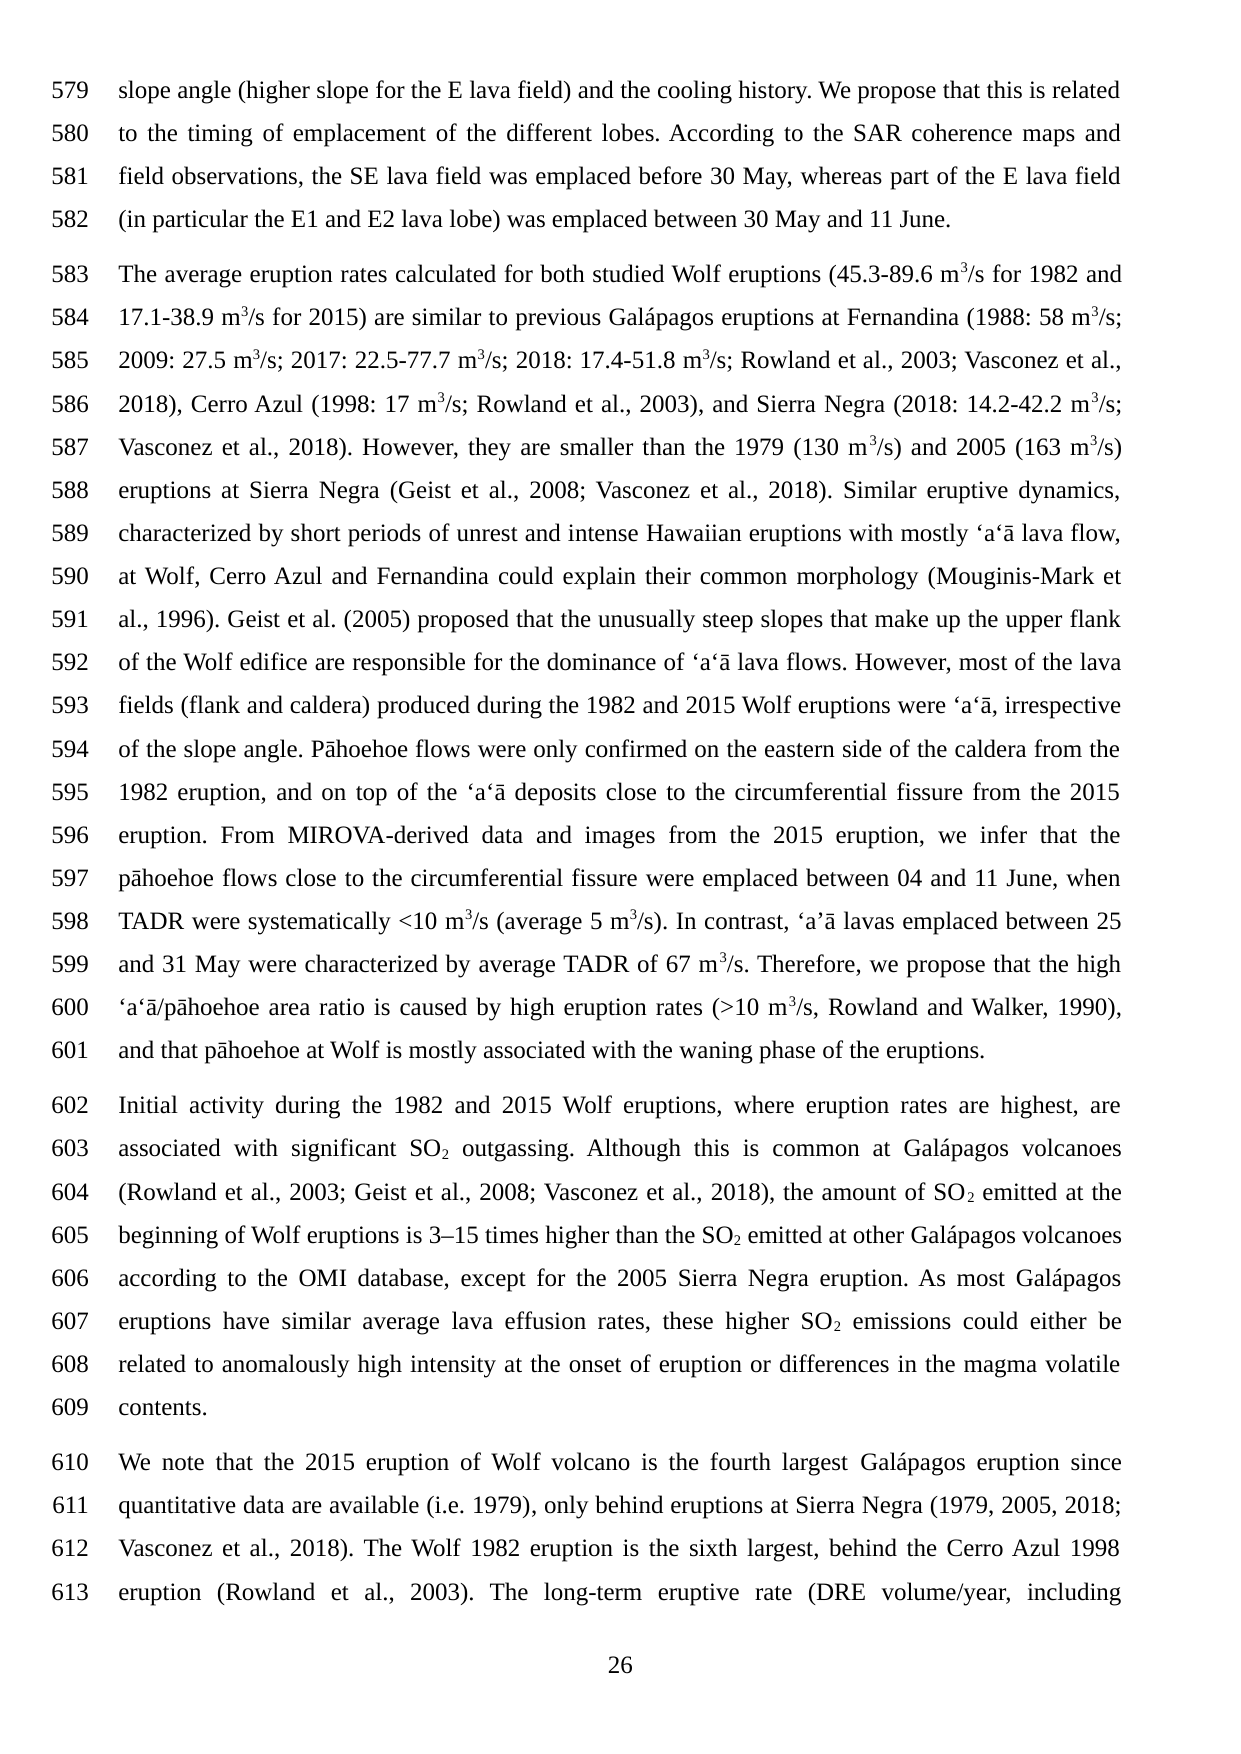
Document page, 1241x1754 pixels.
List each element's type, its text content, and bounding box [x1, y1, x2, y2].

text Initial activity during the 1982 and 2015 Wolf eruptions, where eruption rates are highest, are associated with significant SO2 outgassing. Although this is common at Galápagos volcanoes (Rowland et al., 2003; Geist et al., 2008; Vasconez et al., 2018), the amount of SO2 emitted at the beginning of Wolf eruptions is 3–15 times higher than the SO2 emitted at other Galápagos volcanoes according to the OMI database, except for the 2005 Sierra Negra eruption. As most Galápagos eruptions have similar average lava effusion rates, these higher SO2 emissions could either be related to anomalously high intensity at the onset of eruption or differences in the magma volatile contents. [118, 1090, 1122, 1421]
text The average eruption rates calculated for both studied Wolf eruptions (45.3-89.6 m3/s for 1982 and 17.1-38.9 m3/s for 2015) are similar to previous Galápagos eruptions at Fernandina (1988: 58 m3/s; 2009: 27.5 m3/s; 2017: 22.5-77.7 m3/s; 2018: 17.4-51.8 m3/s; Rowland et al., 2003; Vasconez et al., 2018), Cerro Azul (1998: 17 m3/s; Rowland et al., 2003), and Sierra Negra (2018: 14.2-42.2 m3/s; Vasconez et al., 2018). However, they are smaller than the 1979 (130 m3/s) and 2005 (163 m3/s) eruptions at Sierra Negra (Geist et al., 2008; Vasconez et al., 2018). Similar eruptive dynamics, characterized by short periods of unrest and intense Hawaiian eruptions with mostly ‘a‘ā lava flow, at Wolf, Cerro Azul and Fernandina could explain their common morphology (Mouginis-Mark et al., 1996). Geist et al. (2005) proposed that the unusually steep slopes that make up the upper flank of the Wolf edifice are responsible for the dominance of ‘a‘ā lava flows. However, most of the lava fields (flank and caldera) produced during the 1982 and 2015 Wolf eruptions were ‘a‘ā, irrespective of the slope angle. Pāhoehoe flows were only confirmed on the eastern side of the caldera from the 1982 eruption, and on top of the ‘a‘ā deposits close to the circumferential fissure from the 2015 eruption. From MIROVA-derived data and images from the 2015 eruption, we infer that the pāhoehoe flows close to the circumferential fissure were emplaced between 04 and 11 June, when TADR were systematically <10 m3/s (average 5 m3/s). In contrast, ‘a’ā lavas emplaced between 25 and 31 May were characterized by average TADR of 67 m3/s. Therefore, we propose that the high ‘a‘ā/pāhoehoe area ratio is caused by high eruption rates (>10 m3/s, Rowland and Walker, 1990), and that pāhoehoe at Wolf is mostly associated with the waning phase of the eruptions. [118, 259, 1122, 1064]
text We note that the 2015 eruption of Wolf volcano is the fourth largest Galápagos eruption since quantitative data are available (i.e. 1979), only behind eruptions at Sierra Negra (1979, 2005, 2018; Vasconez et al., 2018). The Wolf 1982 eruption is the sixth largest, behind the Cerro Azul 1998 eruption (Rowland et al., 2003). The long-term eruptive rate (DRE volume/year, including [118, 1447, 1122, 1605]
text slope angle (higher slope for the E lava field) and the cooling history. We propose that this is related to the timing of emplacement of the different lobes. According to the SAR coherence maps and field observations, the SE lava field was emplaced before 30 May, whereas part of the E lava field (in particular the E1 and E2 lava lobe) was emplaced between 30 May and 11 June. [118, 75, 1122, 233]
